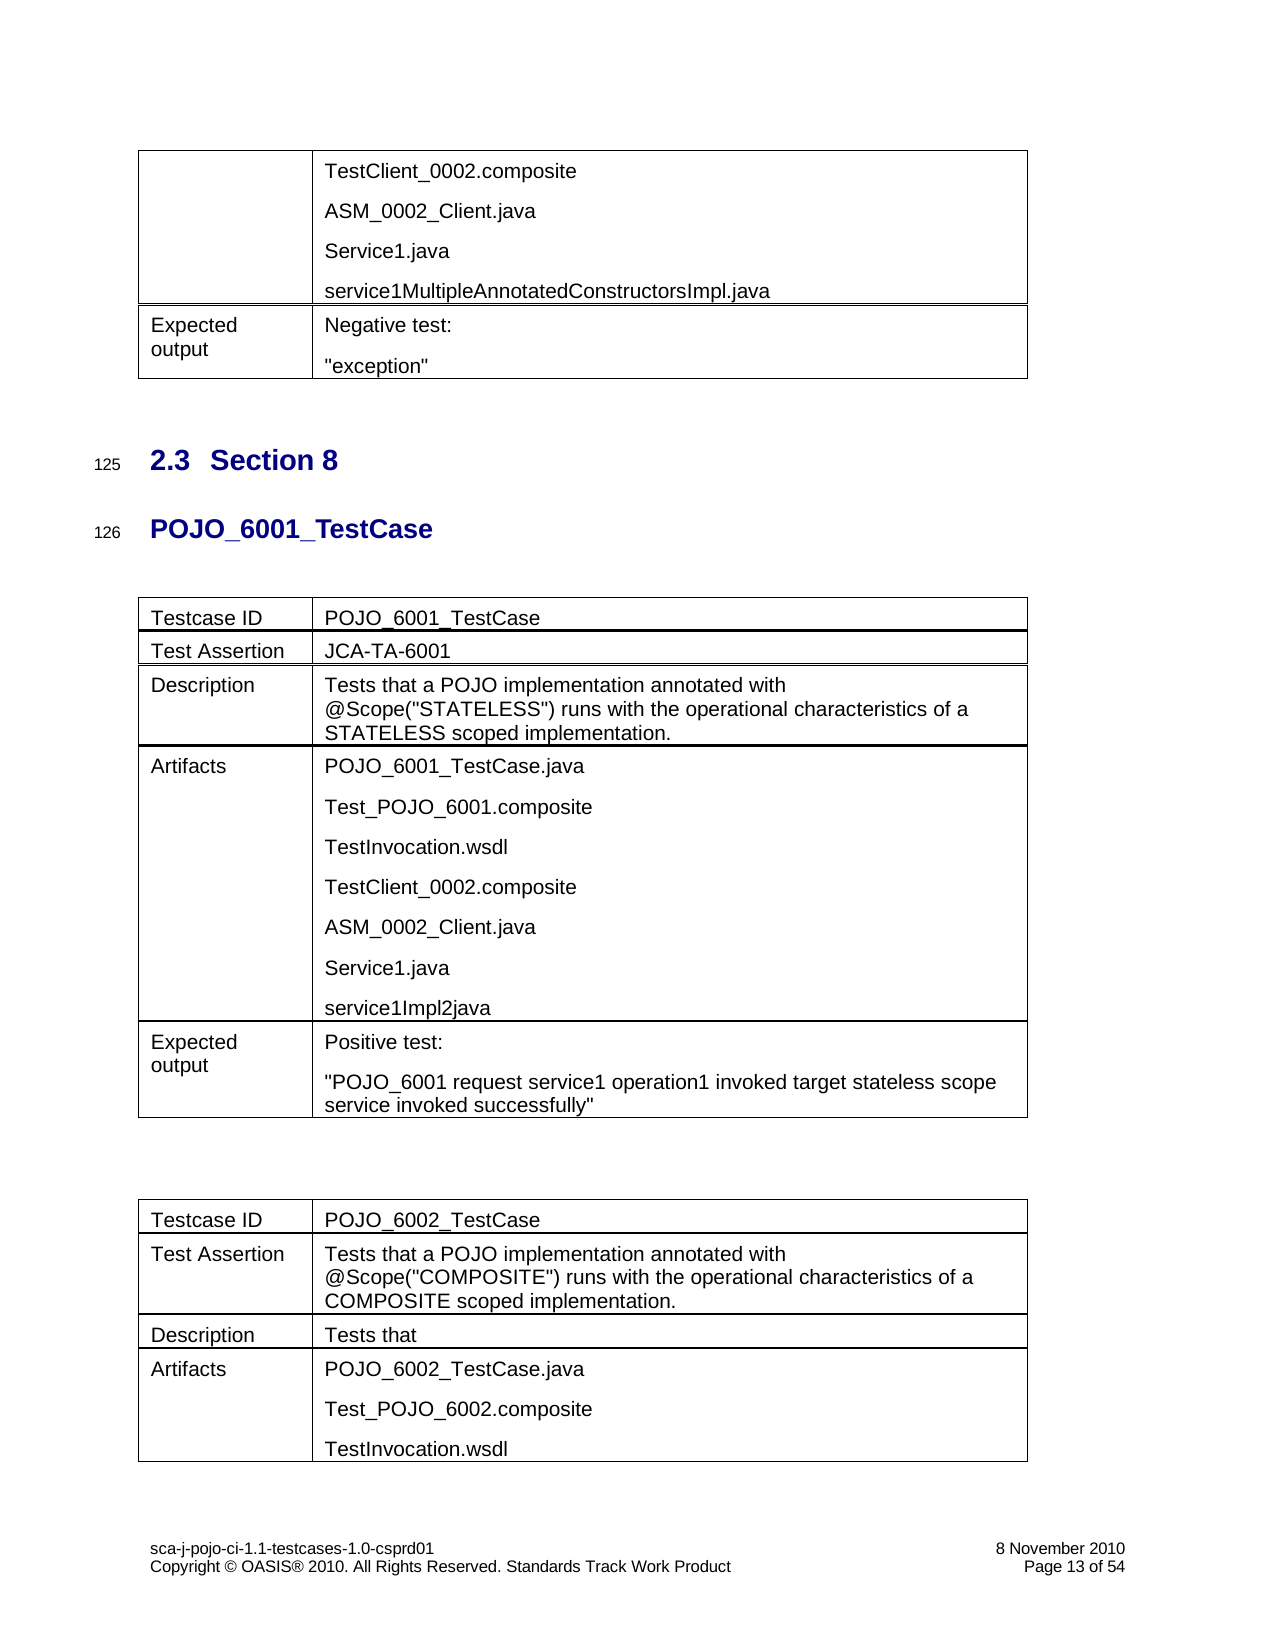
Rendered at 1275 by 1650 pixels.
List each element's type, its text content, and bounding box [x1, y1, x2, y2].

table_cell Expected output [139, 306, 312, 378]
table_cell Test Assertion [139, 1234, 312, 1313]
table_header Testcase ID [139, 598, 312, 629]
table_cell Artifacts [139, 1349, 312, 1461]
table_cell Test Assertion [139, 632, 312, 663]
table_cell Tests that a POJO implementation annotated with @Scope("STATELESS") runs with the operational characteristics of a STATELESS scoped implementation. [313, 666, 1027, 744]
table_cell Artifacts [139, 747, 312, 1020]
table_cell Positive test: "POJO_6001 request service1 operation1 invoked target stateless scope service invoked successfully" [313, 1022, 1027, 1117]
table_header POJO_6001_TestCase [313, 598, 1027, 629]
table_cell Negative test: "exception" [313, 306, 1027, 378]
table_cell Tests that [313, 1315, 1027, 1347]
subtitle Section 8 [150, 444, 1125, 476]
table_cell JCA-TA-6001 [313, 632, 1027, 663]
table_cell Tests that a POJO implementation annotated with @Scope("COMPOSITE") runs with the operational characteristics of a COMPOSITE scoped implementation. [313, 1234, 1027, 1313]
table_cell [139, 151, 312, 303]
subtitle POJO_6001_TestCase [150, 514, 1125, 544]
table_cell POJO_6002_TestCase.java Test_POJO_6002.composite TestInvocation.wsdl [313, 1349, 1027, 1461]
table_header POJO_6002_TestCase [313, 1200, 1027, 1232]
table_cell POJO_6001_TestCase.java Test_POJO_6001.composite TestInvocation.wsdl TestClient_0002.composite ASM_0002_Client.java Service1.java service1Impl2java [313, 747, 1027, 1020]
table_cell Expected output [139, 1022, 312, 1117]
table_cell Description [139, 666, 312, 744]
table_cell Description [139, 1315, 312, 1347]
table_cell TestClient_0002.composite ASM_0002_Client.java Service1.java service1MultipleAnnotatedConstructorsImpl.java [313, 151, 1027, 303]
table_header Testcase ID [139, 1200, 312, 1232]
